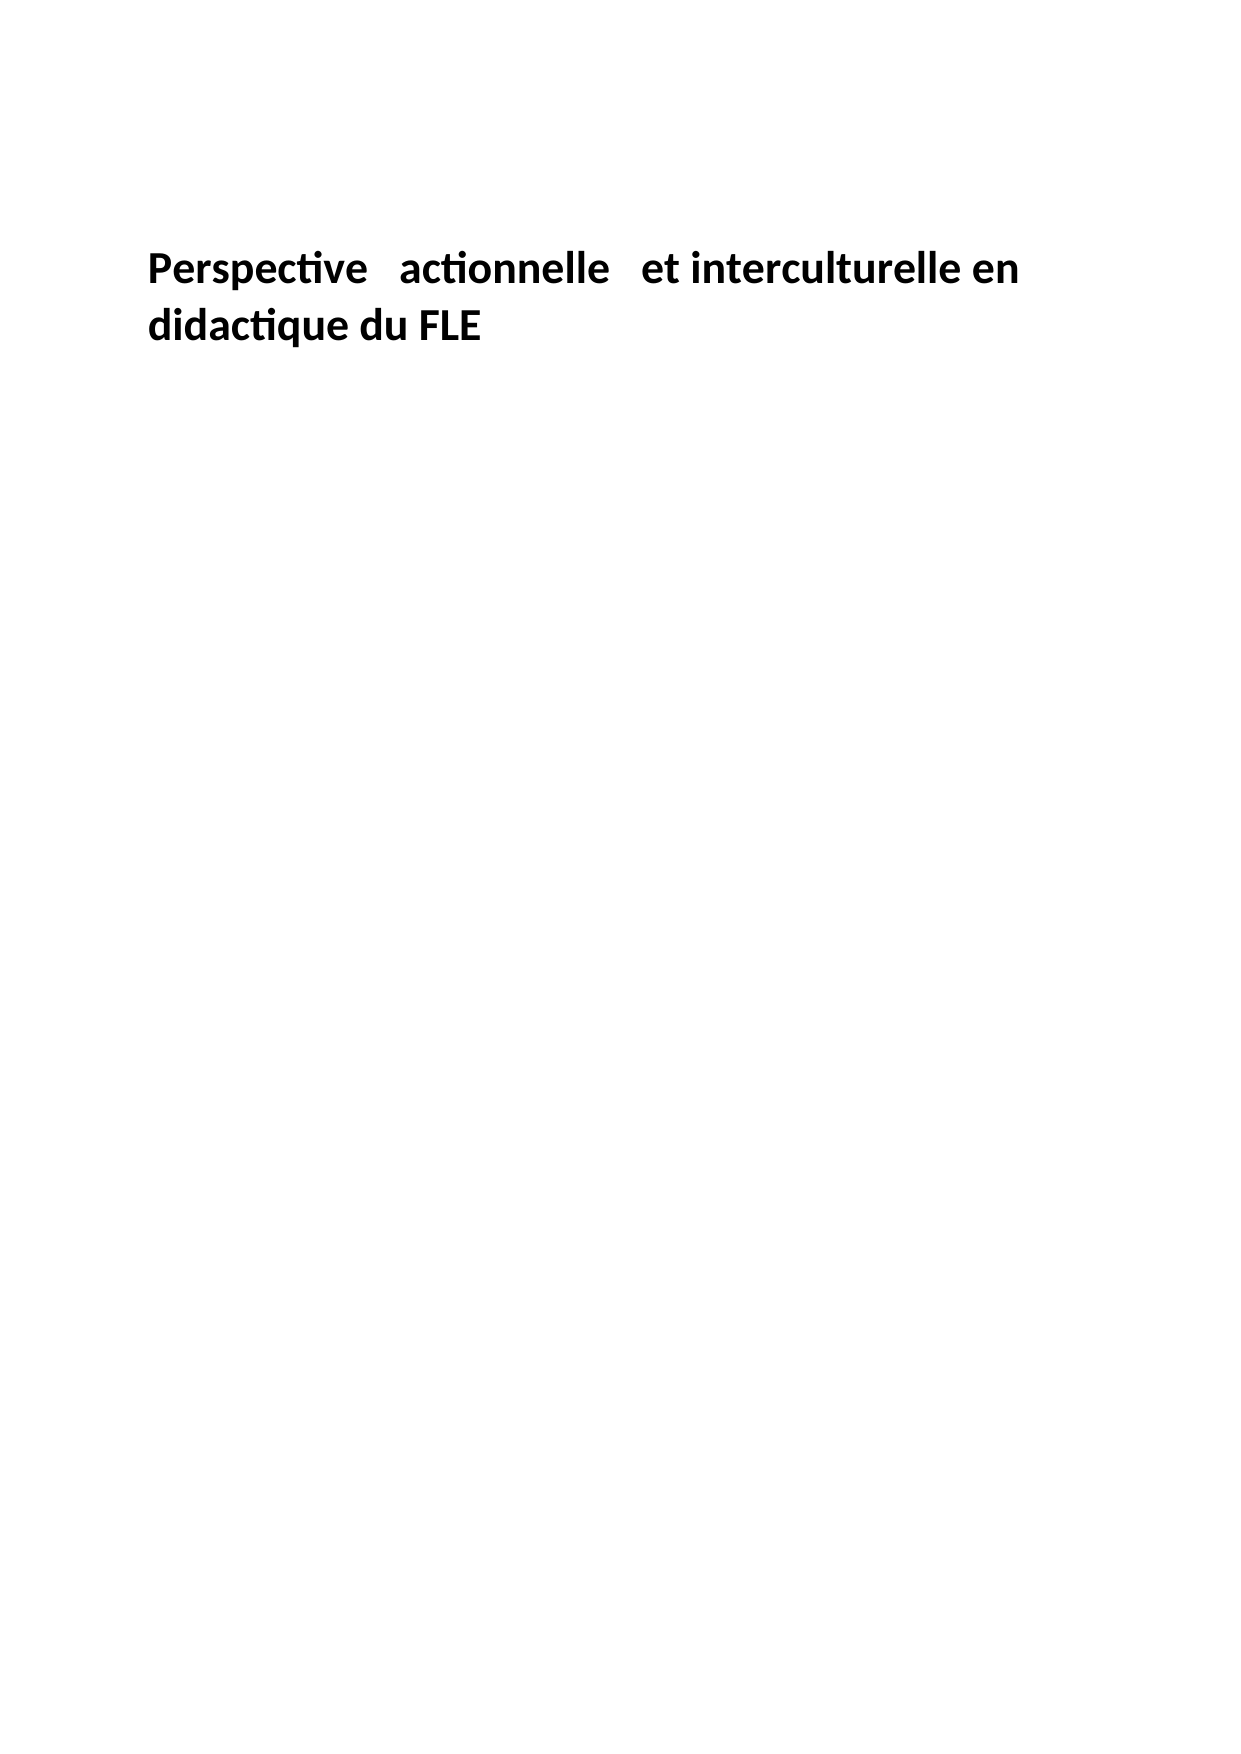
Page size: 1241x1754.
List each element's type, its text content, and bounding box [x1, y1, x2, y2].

text Perspective actionnelle et interculturelle en didactique du FLE [148, 239, 1093, 352]
